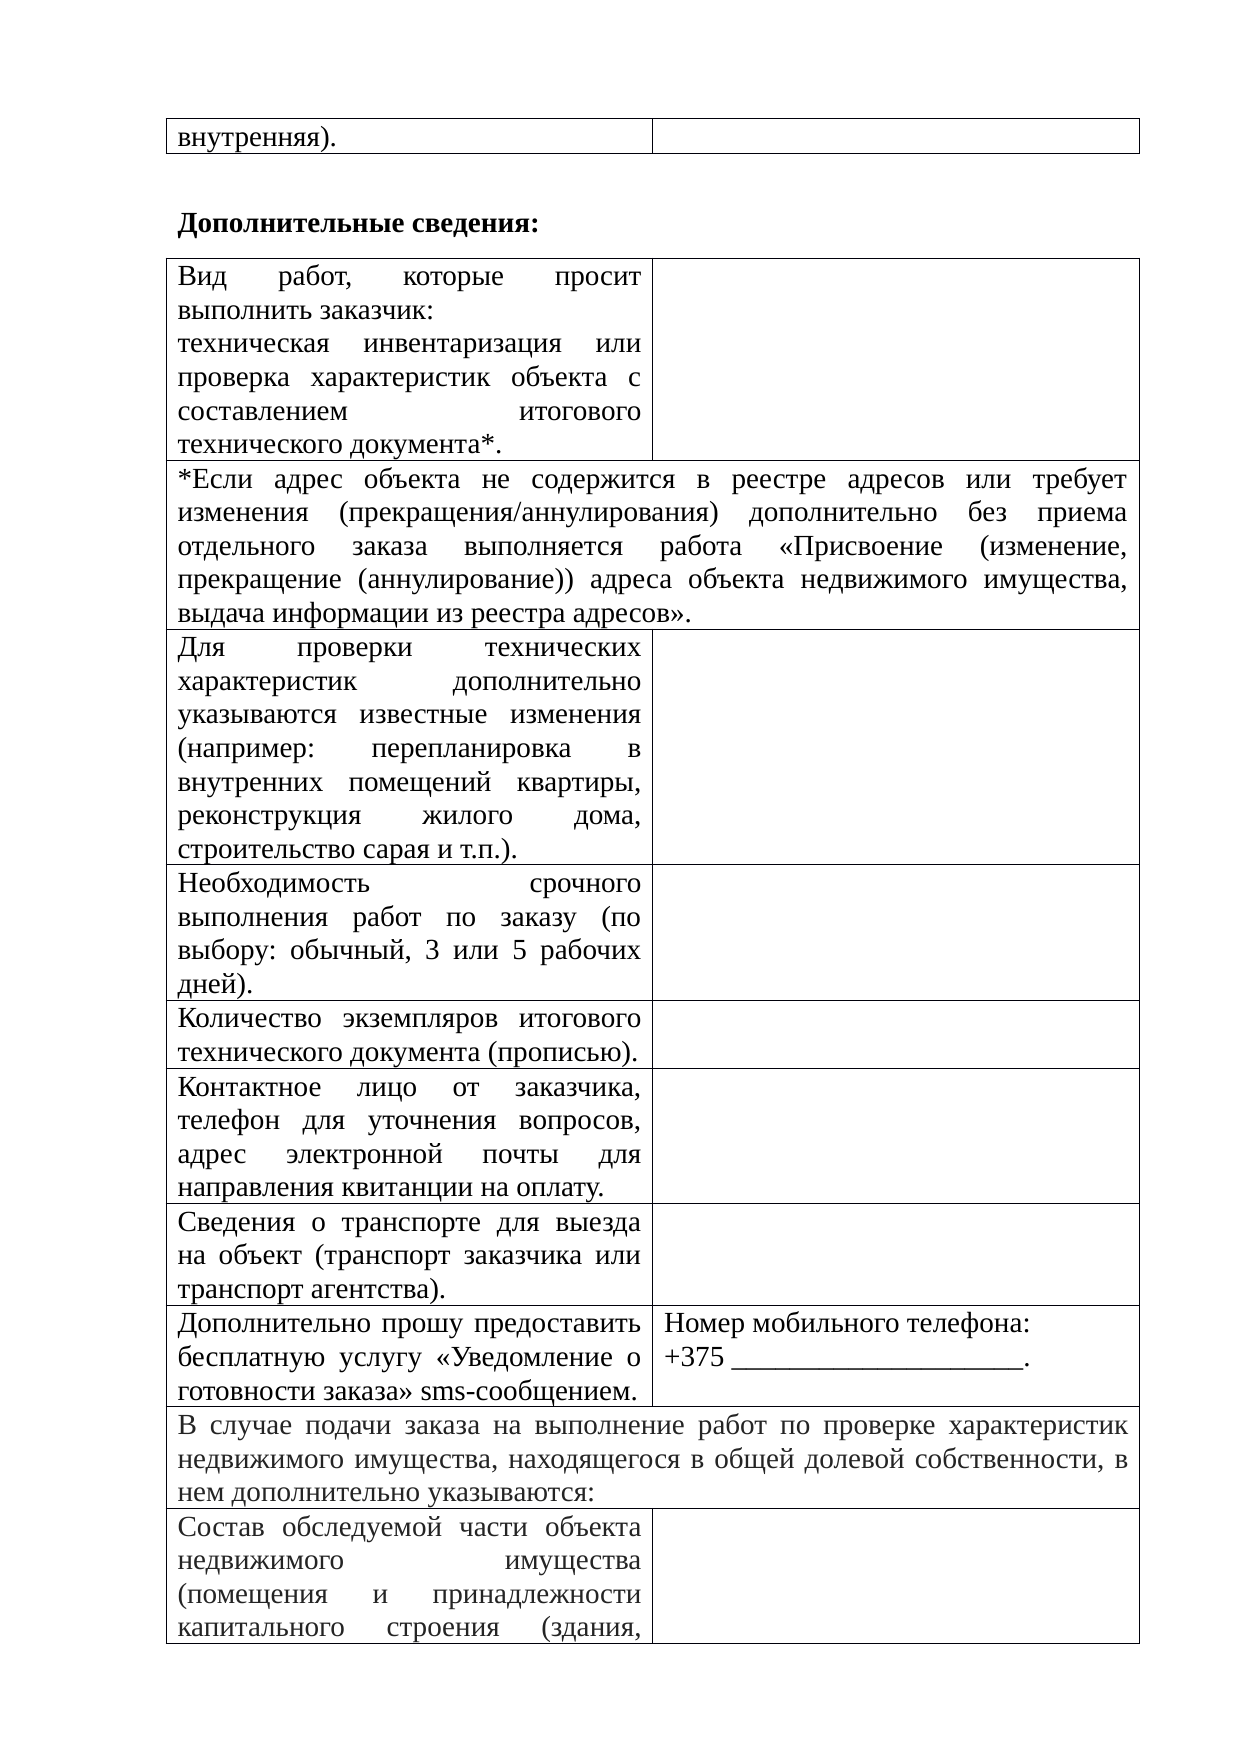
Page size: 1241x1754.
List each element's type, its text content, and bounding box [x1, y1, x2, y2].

table_cell [653, 630, 1139, 864]
table_cell Дополнительно прошу предоставить бесплатную услугу «Уведомление о готовности заказа» sms-сообщением. [167, 1306, 652, 1406]
text Дополнительные сведения: [177, 206, 1152, 239]
table_cell [653, 1069, 1139, 1203]
table_cell Сведения о транспорте для выезда на объект (транспорт заказчика или транспорт агентства). [167, 1204, 652, 1304]
table_cell Состав обследуемой части объекта недвижимого имущества (помещения и принадлежности капитального строения (здания, [167, 1509, 652, 1643]
table_cell [653, 865, 1139, 999]
table_cell [653, 1001, 1139, 1068]
table_cell В случае подачи заказа на выполнение работ по проверке характеристик недвижимого имущества, находящегося в общей долевой собственности, в нем дополнительно указываются: [167, 1407, 1139, 1508]
table_cell [653, 119, 1139, 153]
table_cell Необходимость срочного выполнения работ по заказу (по выбору: обычный, 3 или 5 рабочих дней). [167, 865, 652, 999]
table_cell [653, 1509, 1139, 1643]
table_header [653, 259, 1139, 460]
table_cell *Если адрес объекта не содержится в реестре адресов или требует изменения (прекращения/аннулирования) дополнительно без приема отдельного заказа выполняется работа «Присвоение (изменение, прекращение (аннулирование)) адреса объекта недвижимого имущества, выдача информации из реестра адресов». [167, 461, 1139, 628]
table_cell Для проверки технических характеристик дополнительно указываются известные изменения (например: перепланировка в внутренних помещений квартиры, реконструкция жилого дома, строительство сарая и т.п.). [167, 630, 652, 864]
table_cell Номер мобильного телефона: +375 ____________________. [653, 1306, 1139, 1406]
table_cell Количество экземпляров итогового технического документа (прописью). [167, 1001, 652, 1068]
table_cell [653, 1204, 1139, 1304]
table_header Вид работ, которые просит выполнить заказчик: техническая инвентаризация или проверка характеристик объекта с составлением итогового технического документа*. [167, 259, 652, 460]
table_cell внутренняя). [167, 119, 652, 153]
table_cell Контактное лицо от заказчика, телефон для уточнения вопросов, адрес электронной почты для направления квитанции на оплату. [167, 1069, 652, 1203]
